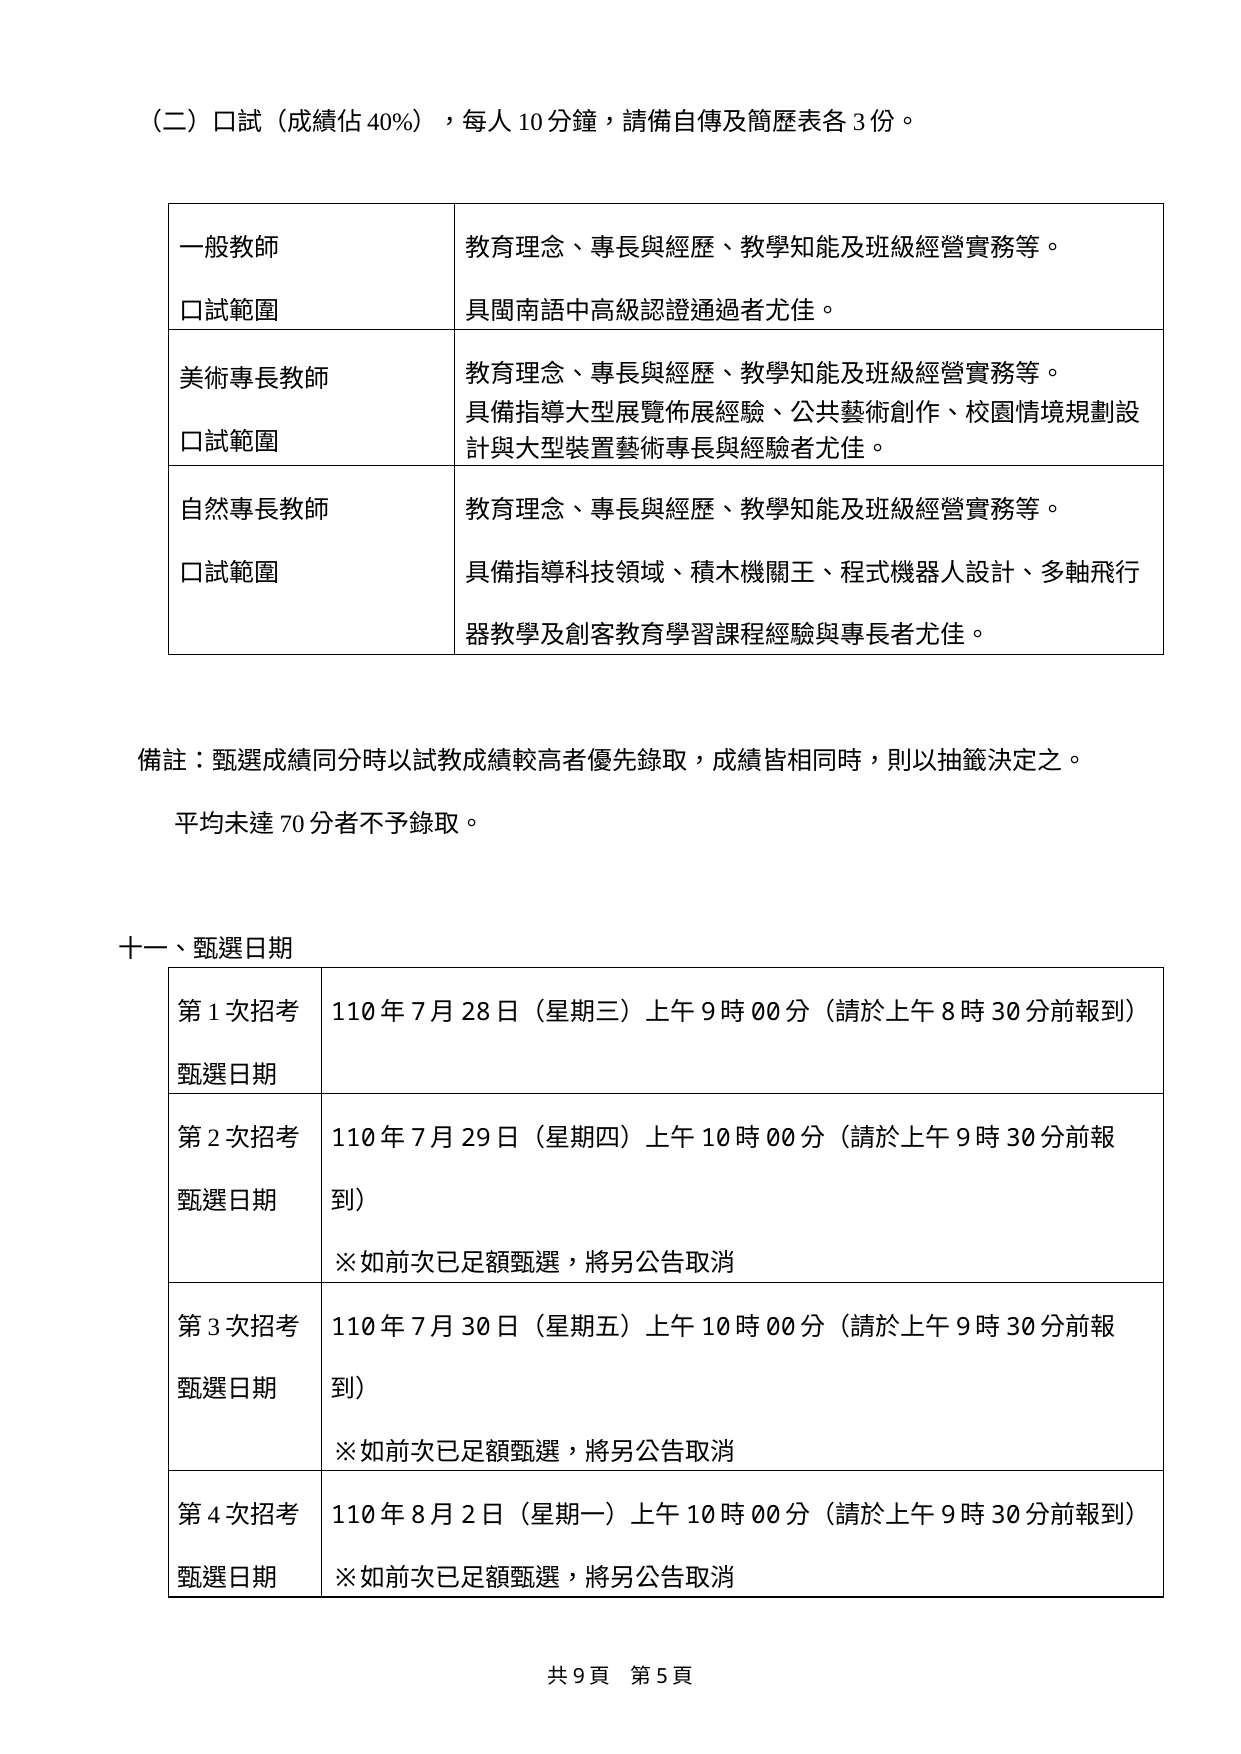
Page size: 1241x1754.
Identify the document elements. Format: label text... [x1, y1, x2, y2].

table_header 一般教師 口試範圍 [169, 204, 454, 329]
text （二）口試（成績佔40%），每人10分鐘，請備自傳及簡歷表各3份。 [118, 78, 1122, 141]
table_cell 第4次招考甄選日期 [169, 1471, 321, 1596]
table_header 教育理念、專長與經歷、教學知能及班級經營實務等。 具閩南語中高級認證通過者尤佳。 [455, 204, 1163, 329]
table_cell 110年7月30日（星期五）上午10時00分（請於上午9時30分前報到） ※如前次已足額甄選，將另公告取消 [322, 1283, 1163, 1470]
table_cell 第3次招考甄選日期 [169, 1283, 321, 1470]
table_header 第1次招考甄選日期 [169, 968, 321, 1093]
table_cell 110年8月2日（星期一）上午10時00分（請於上午9時30分前報到） ※如前次已足額甄選，將另公告取消 [322, 1471, 1163, 1596]
table_cell 美術專長教師 口試範圍 [169, 330, 454, 465]
text 備註：甄選成績同分時以試教成績較高者優先錄取，成績皆相同時，則以抽籤決定之。 [118, 717, 1122, 780]
table_cell 教育理念、專長與經歷、教學知能及班級經營實務等。 具備指導大型展覽佈展經驗、公共藝術創作、校園情境規劃設計與大型裝置藝術專長與經驗者尤佳。 [455, 330, 1163, 465]
table_cell 110年7月29日（星期四）上午10時00分（請於上午9時30分前報到） ※如前次已足額甄選，將另公告取消 [322, 1094, 1163, 1282]
table_header 110年7月28日（星期三）上午9時00分（請於上午8時30分前報到） [322, 968, 1163, 1093]
table_cell 教育理念、專長與經歷、教學知能及班級經營實務等。 具備指導科技領域、積木機關王、程式機器人設計、多軸飛行器教學及創客教育學習課程經驗與專長者尤佳。 [455, 466, 1163, 654]
table_cell 第2次招考甄選日期 [169, 1094, 321, 1282]
table_cell 自然專長教師 口試範圍 [169, 466, 454, 654]
text 十一、甄選日期 [118, 905, 1122, 967]
text 平均未達70分者不予錄取。 [118, 780, 1122, 842]
